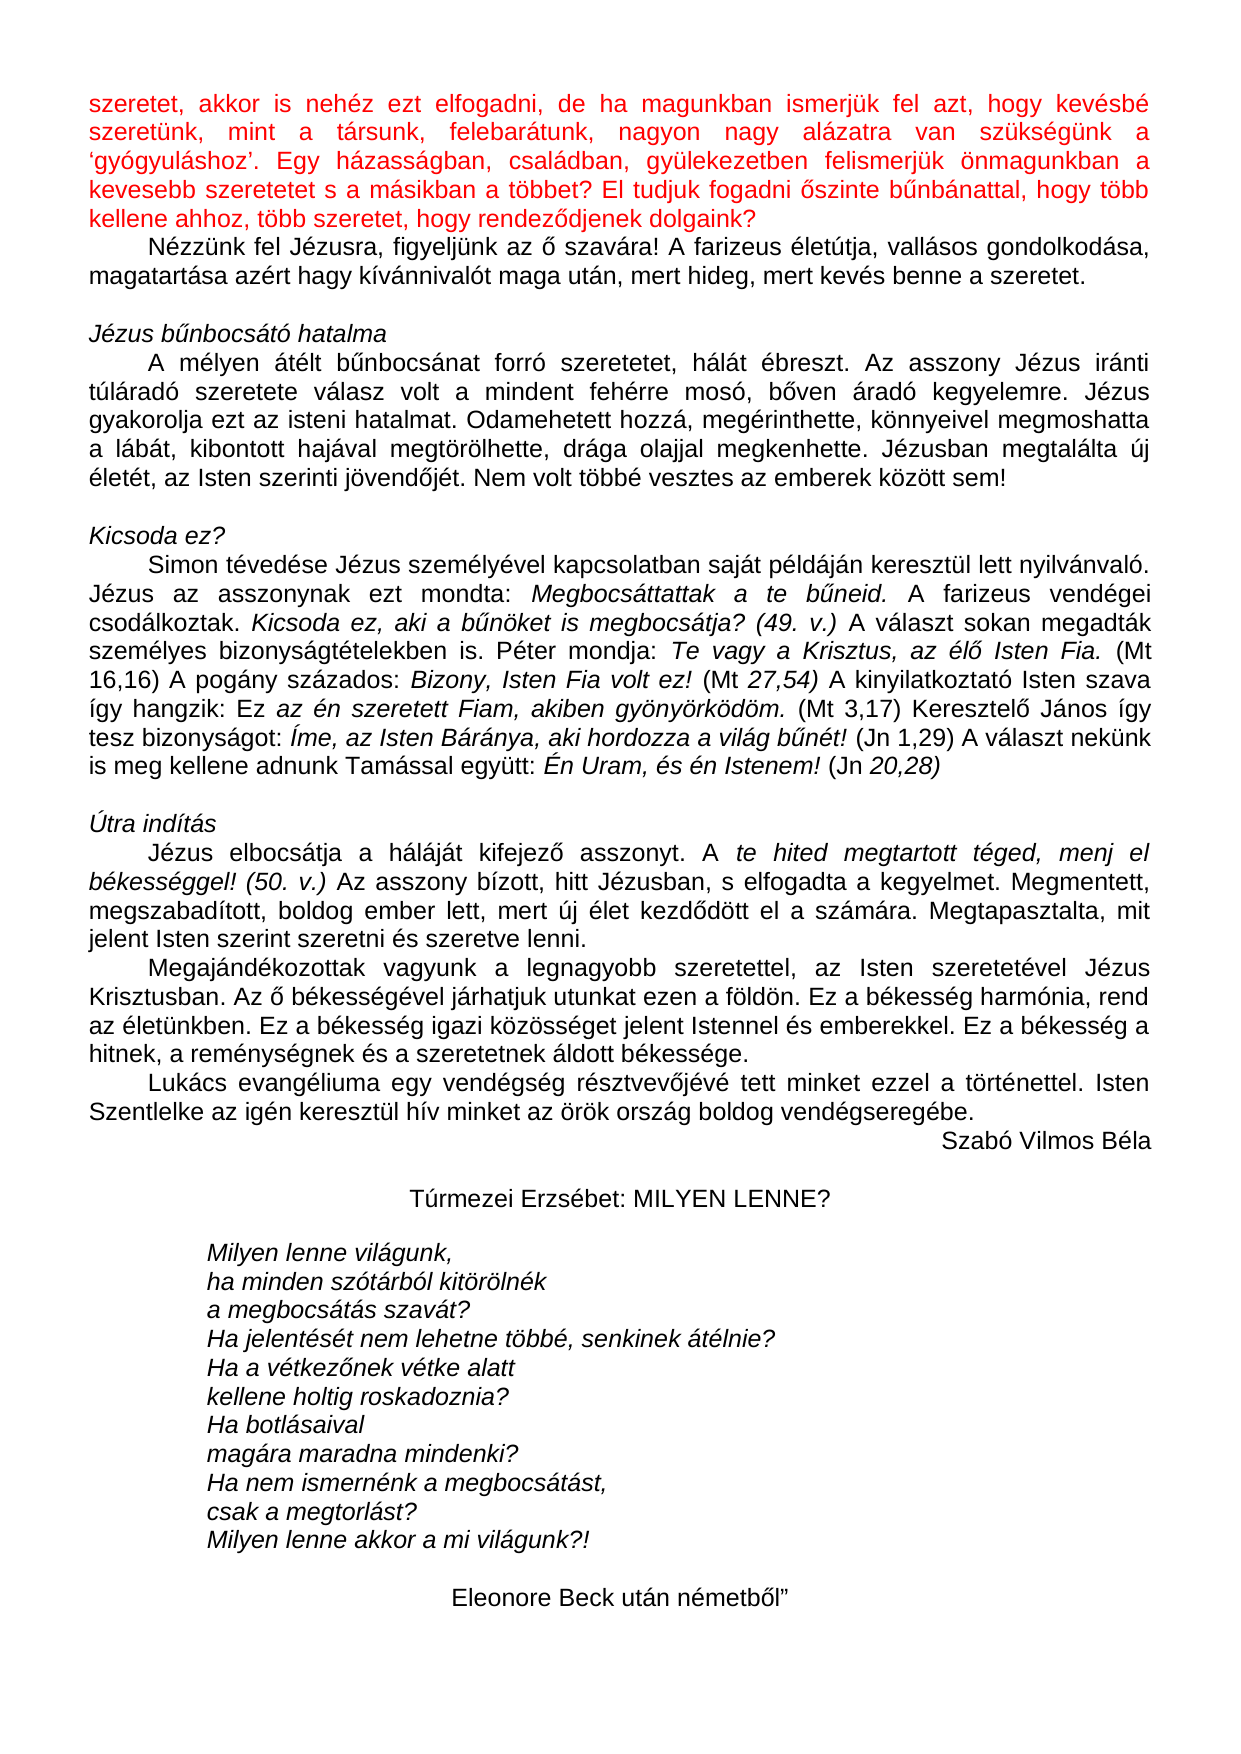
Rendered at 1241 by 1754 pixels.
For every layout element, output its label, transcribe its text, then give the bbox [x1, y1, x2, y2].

text Útra indítás [88, 809, 1152, 838]
text Túrmezei Erzsébet: MILYEN LENNE? [88, 1184, 1152, 1213]
text Jézus bűnbocsátó hatalma [88, 319, 1152, 348]
text Megajándékozottak vagyunk a legnagyobb szeretettel, az Isten szeretetével Jézus Krisztusban. Az ő békességével járhatjuk utunkat ezen a földön. Ez a békesség harmónia, rend az életünkben. Ez a békesség igazi közösséget jelent Istennel és emberekkel. Ez a békesség a hitnek, a reménységnek és a szeretetnek áldott békessége. [88, 953, 1152, 1068]
text Nézzünk fel Jézusra, figyeljünk az ő szavára! A farizeus életútja, vallásos gondolkodása, magatartása azért hagy kívánnivalót maga után, mert hideg, mert kevés benne a szeretet. [88, 232, 1152, 290]
text Milyen lenne világunk, ha minden szótárból kitörölnék a megbocsátás szavát? Ha jelentését nem lehetne többé, senkinek átélnie? Ha a vétkezőnek vétke alatt kellene holtig roskadoznia? Ha botlásaival magára maradna mindenki? Ha nem ismernénk a megbocsátást, csak a megtorlást? Milyen lenne akkor a mi világunk?! [207, 1238, 1152, 1554]
text Eleonore Beck után németből” [88, 1583, 1152, 1612]
text Kicsoda ez? [88, 521, 1152, 550]
text Simon tévedése Jézus személyével kapcsolatban saját példáján keresztül lett nyilvánvaló. Jézus az asszonynak ezt mondta: Megbocsáttattak a te bűneid. A farizeus vendégei csodálkoztak. Kicsoda ez, aki a bűnöket is megbocsátja? (49. v.) A választ sokan megadták személyes bizonyságtételekben is. Péter mondja: Te vagy a Krisztus, az élő Isten Fia. (Mt 16,16) A pogány százados: Bizony, Isten Fia volt ez! (Mt 27,54) A kinyilatkoztató Isten szava így hangzik: Ez az én szeretett Fiam, akiben gyönyörködöm. (Mt 3,17) Keresztelő János így tesz bizonyságot: Íme, az Isten Báránya, aki hordozza a világ bűnét! (Jn 1,29) A választ nekünk is meg kellene adnunk Tamással együtt: Én Uram, és én Istenem! (Jn 20,28) [88, 550, 1152, 780]
text Lukács evangéliuma egy vendégség résztvevőjévé tett minket ezzel a történettel. Isten Szentlelke az igén keresztül hív minket az örök ország boldog vendégseregébe. [88, 1068, 1152, 1126]
text Jézus elbocsátja a háláját kifejező asszonyt. A te hited megtartott téged, menj el békességgel! (50. v.) Az asszony bízott, hitt Jézusban, s elfogadta a kegyelmet. Megmentett, megszabadított, boldog ember lett, mert új élet kezdődött el a számára. Megtapasztalta, mit jelent Isten szerint szeretni és szeretve lenni. [88, 838, 1152, 953]
text A mélyen átélt bűnbocsánat forró szeretetet, hálát ébreszt. Az asszony Jézus iránti túláradó szeretete válasz volt a mindent fehérre mosó, bőven áradó kegyelemre. Jézus gyakorolja ezt az isteni hatalmat. Odamehetett hozzá, megérinthette, könnyeivel megmoshatta a lábát, kibontott hajával megtörölhette, drága olajjal megkenhette. Jézusban megtalálta új életét, az Isten szerinti jövendőjét. Nem volt többé vesztes az emberek között sem! [88, 348, 1152, 492]
text Szabó Vilmos Béla [88, 1126, 1152, 1154]
text szeretet, akkor is nehéz ezt elfogadni, de ha magunkban ismerjük fel azt, hogy kevésbé szeretünk, mint a társunk, felebarátunk, nagyon nagy alázatra van szükségünk a ‘gyógyuláshoz’. Egy házasságban, családban, gyülekezetben felismerjük önmagunkban a kevesebb szeretetet s a másikban a többet? El tudjuk fogadni őszinte bűnbánattal, hogy több kellene ahhoz, több szeretet, hogy rendeződjenek dolgaink? [88, 88, 1152, 232]
